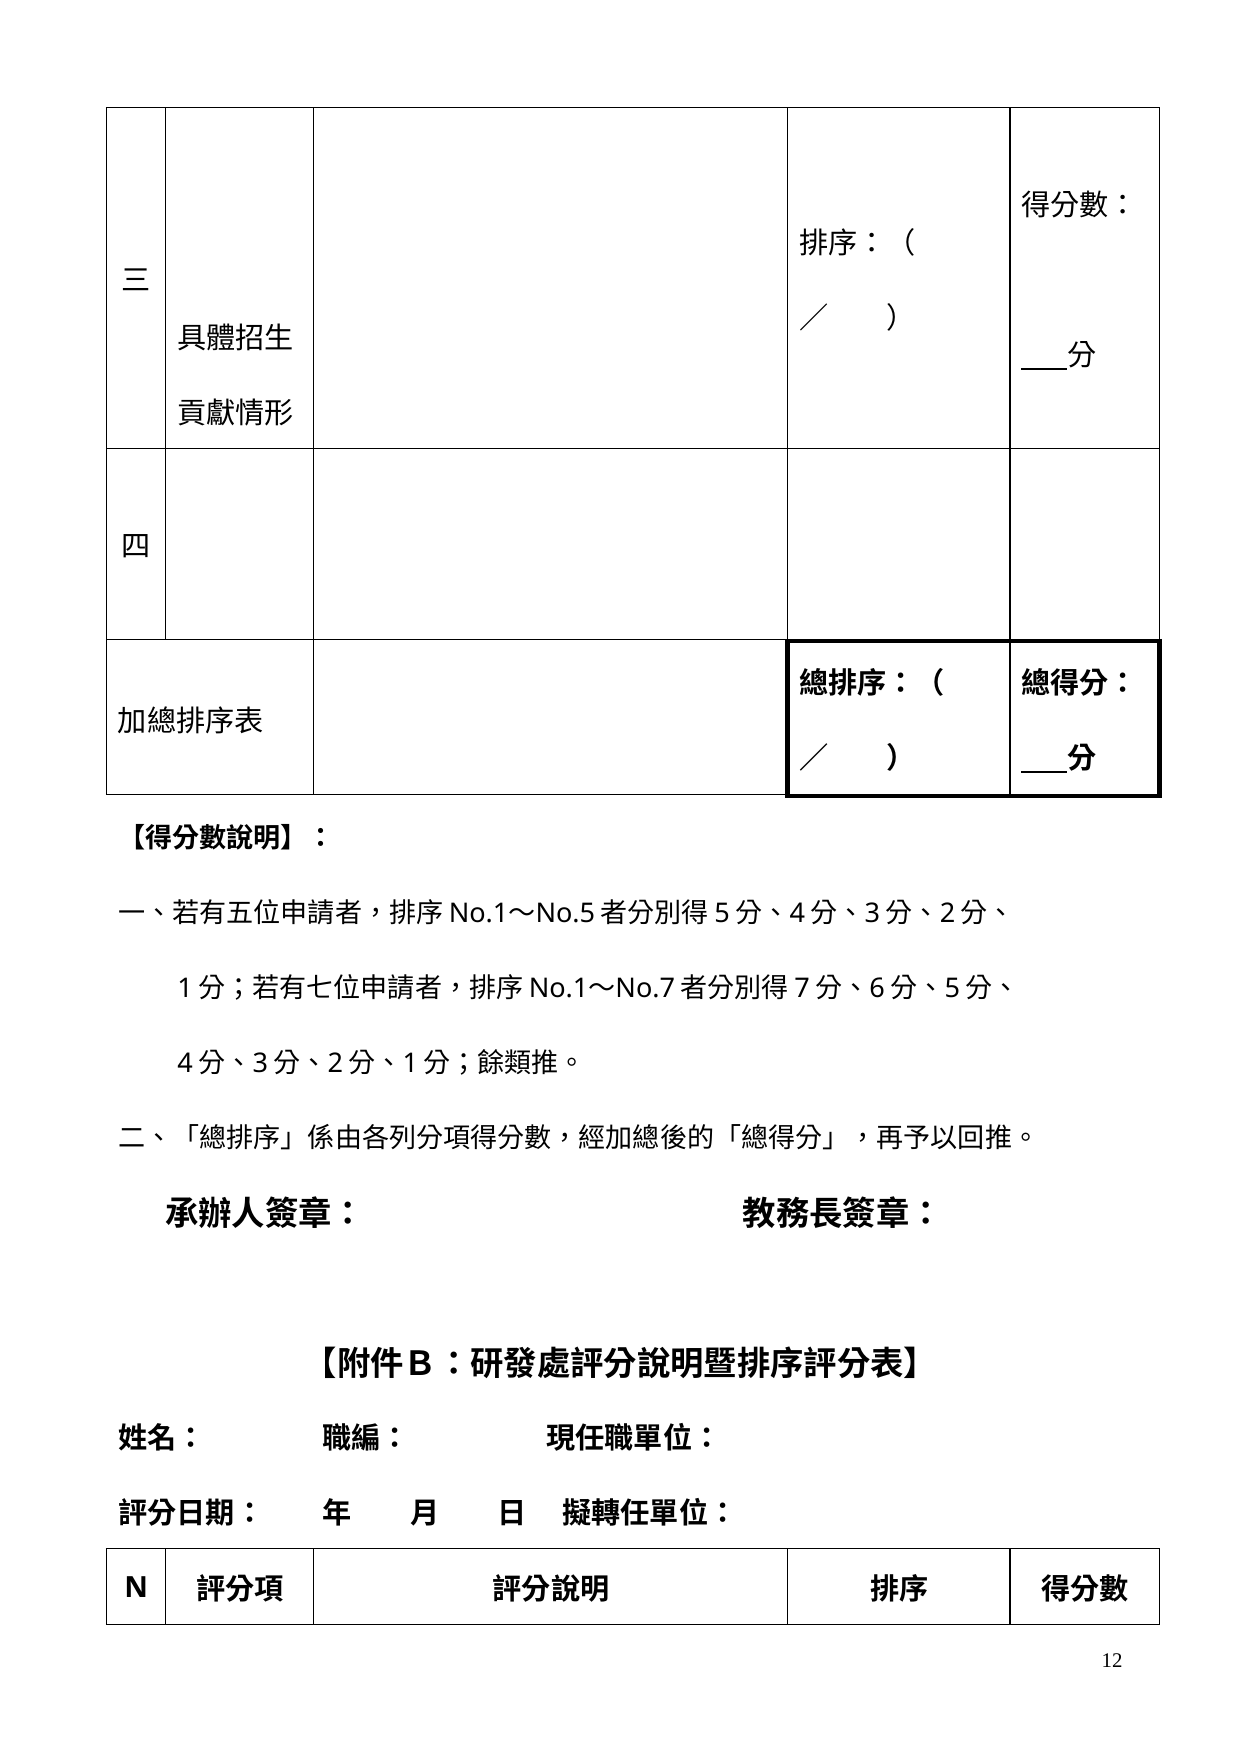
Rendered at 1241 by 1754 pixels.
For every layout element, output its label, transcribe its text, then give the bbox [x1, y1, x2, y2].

text 【得分數說明】： [118, 798, 1122, 873]
table_cell 排序：（ ／ ） [788, 108, 1009, 448]
table_cell 總得分： 分 [1011, 643, 1157, 793]
table_cell 總排序：（ ／ ） [790, 643, 1009, 793]
table_header 評分項 [166, 1549, 313, 1624]
text 【附件Ｂ：研發處評分說明暨排序評分表】 [118, 1323, 1122, 1398]
table_header 得分數 [1011, 1549, 1159, 1624]
table_cell [314, 640, 785, 793]
table_cell [314, 449, 787, 639]
text 姓名： 職編： 現任職單位： [118, 1398, 1122, 1473]
table_cell 四 [107, 449, 165, 639]
table_cell 三 [107, 108, 165, 448]
text 評分日期： 年 月 日 擬轉任單位： [118, 1473, 1122, 1548]
table_cell [166, 449, 313, 639]
text 承辦人簽章： 教務長簽章： [0, 1173, 1122, 1248]
table_header 排序 [788, 1549, 1009, 1624]
table_header 評分說明 [314, 1549, 787, 1624]
table_header N [107, 1549, 165, 1624]
table_cell [314, 108, 787, 448]
table_cell 具體招生貢獻情形 [166, 108, 313, 448]
text 4分、3分、2分、1分；餘類推。 [177, 1023, 1122, 1098]
text 1分；若有七位申請者，排序No.1～No.7者分別得7分、6分、5分、 [177, 948, 1122, 1023]
table_cell [788, 449, 1009, 639]
table_cell 得分數： 分 [1011, 108, 1159, 448]
text 一、若有五位申請者，排序No.1～No.5者分別得5分、4分、3分、2分、 [118, 873, 1122, 948]
text 二、「總排序」係由各列分項得分數，經加總後的「總得分」，再予以回推。 [118, 1098, 1122, 1173]
table_cell 加總排序表 [107, 640, 313, 793]
table_cell [1011, 449, 1159, 639]
